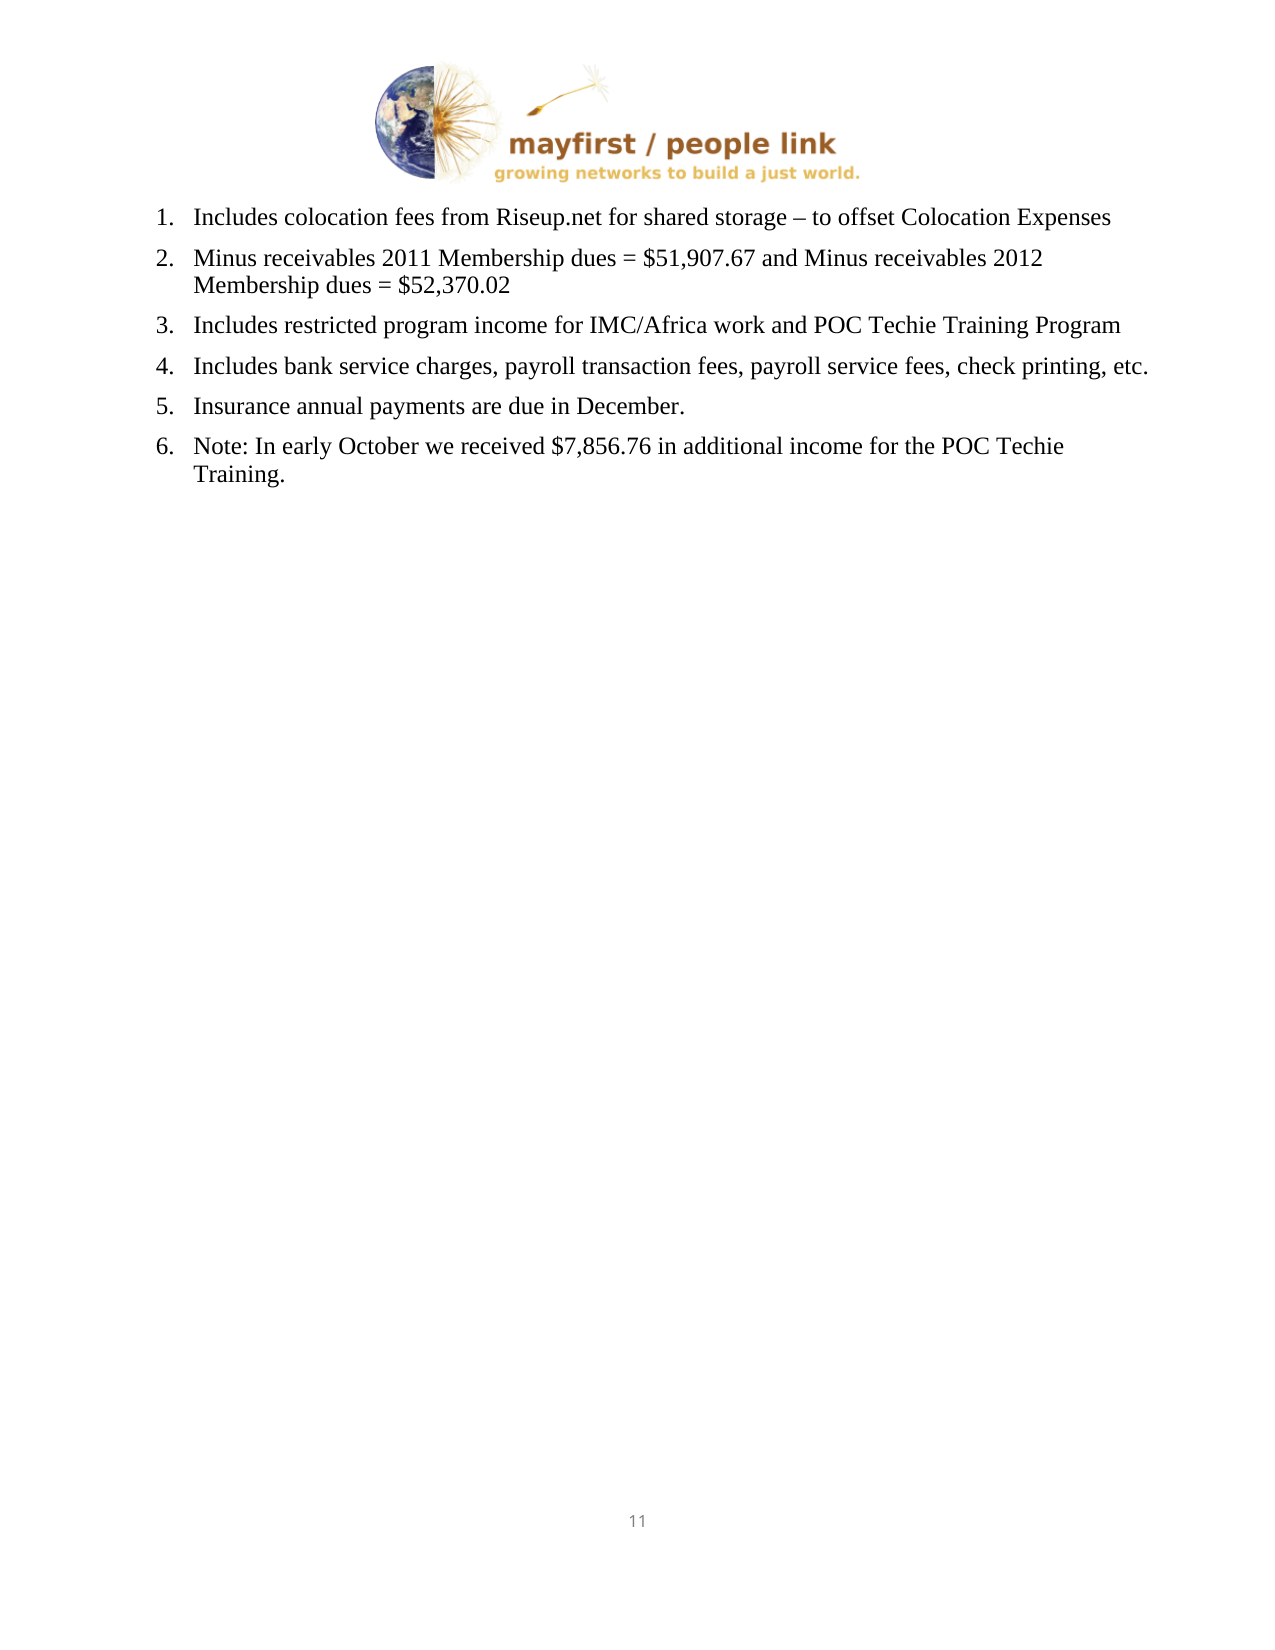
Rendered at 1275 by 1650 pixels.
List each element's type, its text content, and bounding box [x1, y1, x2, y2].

list Includes bank service charges, payroll transaction fees, payroll service fees, check printing, etc. [156, 352, 1157, 379]
list Insurance annual payments are due in December. [156, 392, 1157, 420]
picture [371, 57, 864, 189]
list Includes colocation fees from Riseup.net for shared storage – to offset Colocation Expenses [156, 203, 1157, 231]
list Minus receivables 2011 Membership dues = $51,907.67 and Minus receivables 2012 Membership dues = $52,370.02 [156, 244, 1157, 299]
list Includes restricted program income for IMC/Africa work and POC Techie Training Program [156, 312, 1157, 339]
list Note: In early October we received $7,856.76 in additional income for the POC Techie Training. [156, 432, 1157, 488]
